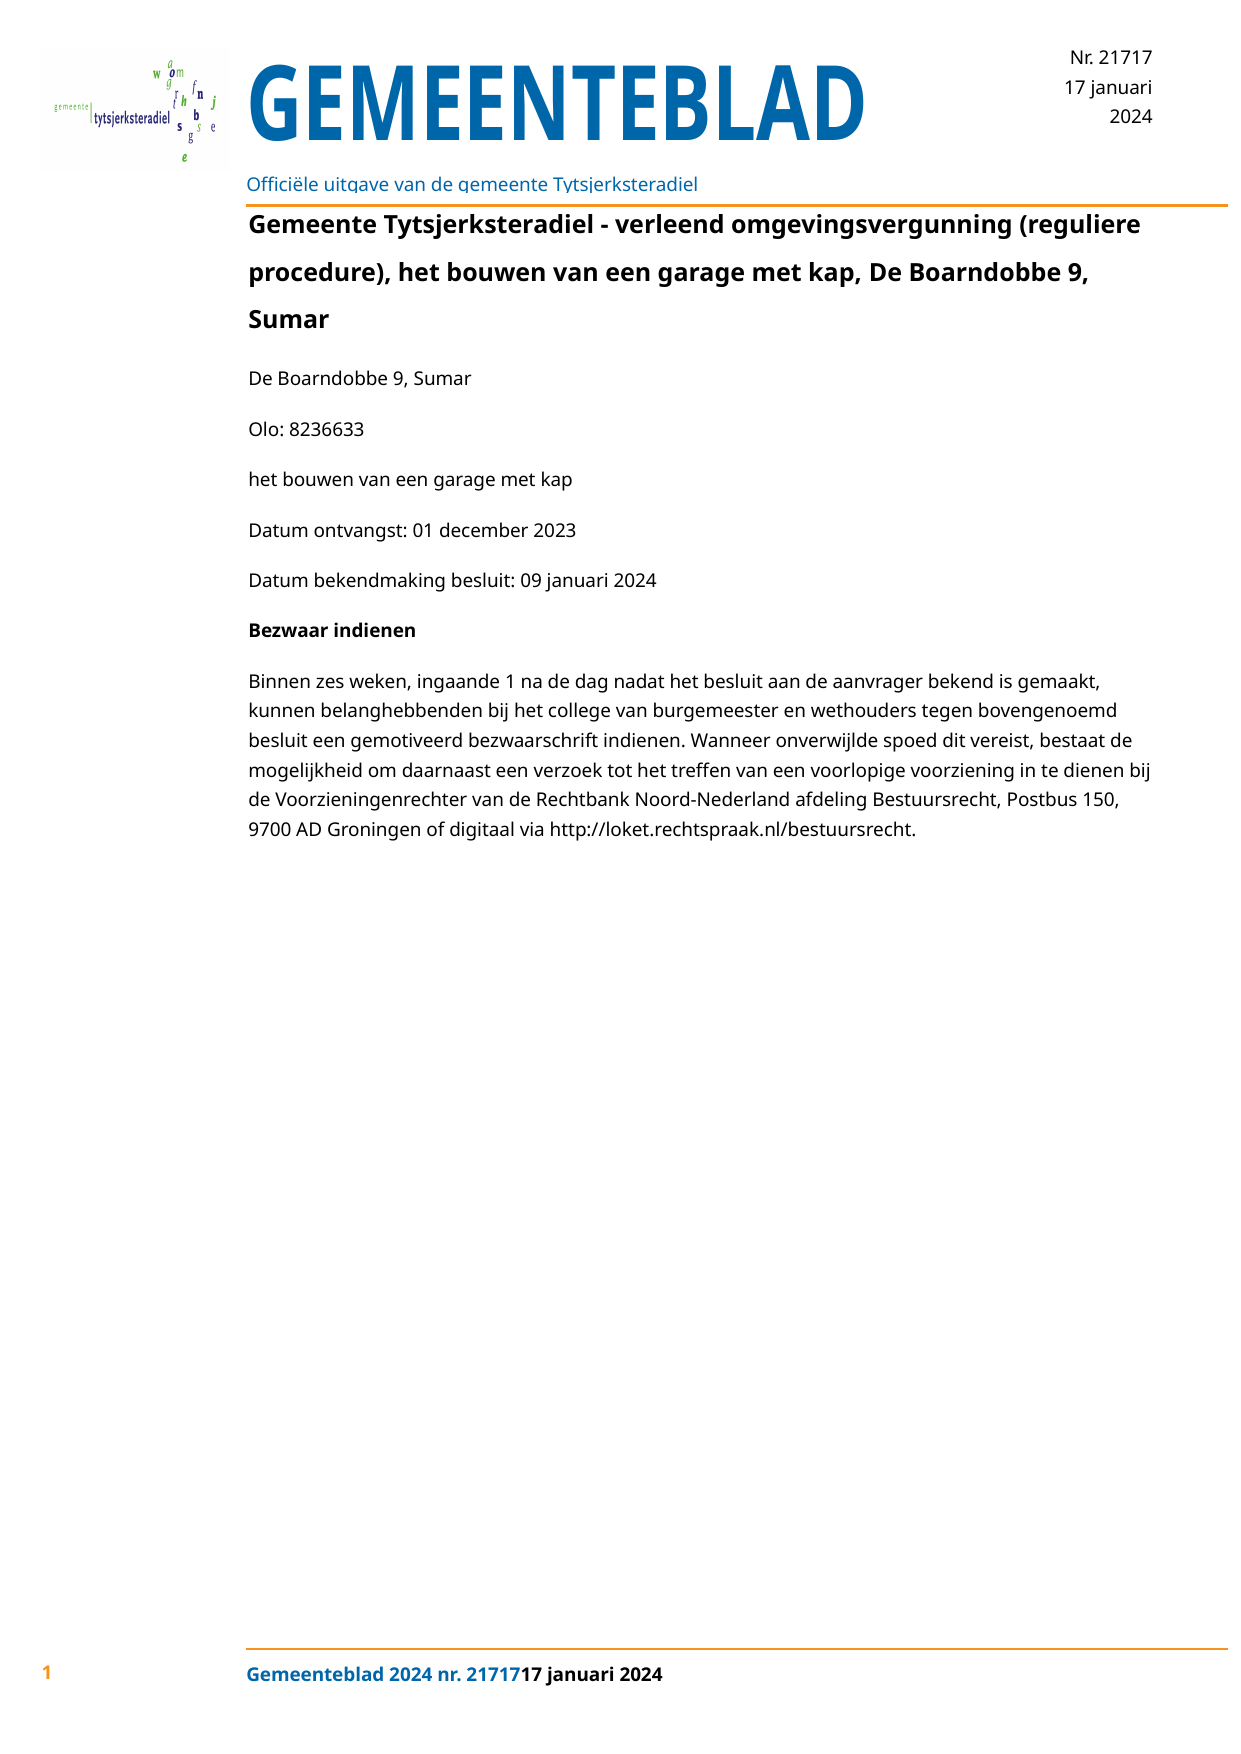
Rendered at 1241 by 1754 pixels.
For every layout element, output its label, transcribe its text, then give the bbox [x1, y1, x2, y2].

text Binnen zes weken, ingaande 1 na de dag nadat het besluit aan de aanvrager bekend is gemaakt, kunnen belanghebbenden bij het college van burgemeester en wethouders tegen bovengenoemd besluit een gemotiveerd bezwaarschrift indienen. Wanneer onverwijlde spoed dit vereist, bestaat de mogelijkheid om daarnaast een verzoek tot het treffen van een voorlopige voorziening in te dienen bij de Voorzieningenrechter van de Rechtbank Noord-Nederland afdeling Bestuursrecht, Postbus 150, 9700 AD Groningen of digitaal via http://loket.rechtspraak.nl/bestuursrecht. [248, 668, 1152, 842]
text Datum bekendmaking besluit: 09 januari 2024 [248, 567, 1152, 593]
text het bouwen van een garage met kap [248, 466, 1152, 492]
text Olo: 8236633 [248, 416, 1152, 442]
text Bezwaar indienen [248, 618, 1152, 643]
picture [41, 47, 231, 172]
text Datum ontvangst: 01 december 2023 [248, 517, 1152, 542]
text De Boarndobbe 9, Sumar [248, 366, 1152, 391]
text Gemeente Tytsjerksteradiel - verleend omgevingsvergunning (reguliere procedure), het bouwen van een garage met kap, De Boarndobbe 9, Sumar [248, 207, 1152, 336]
